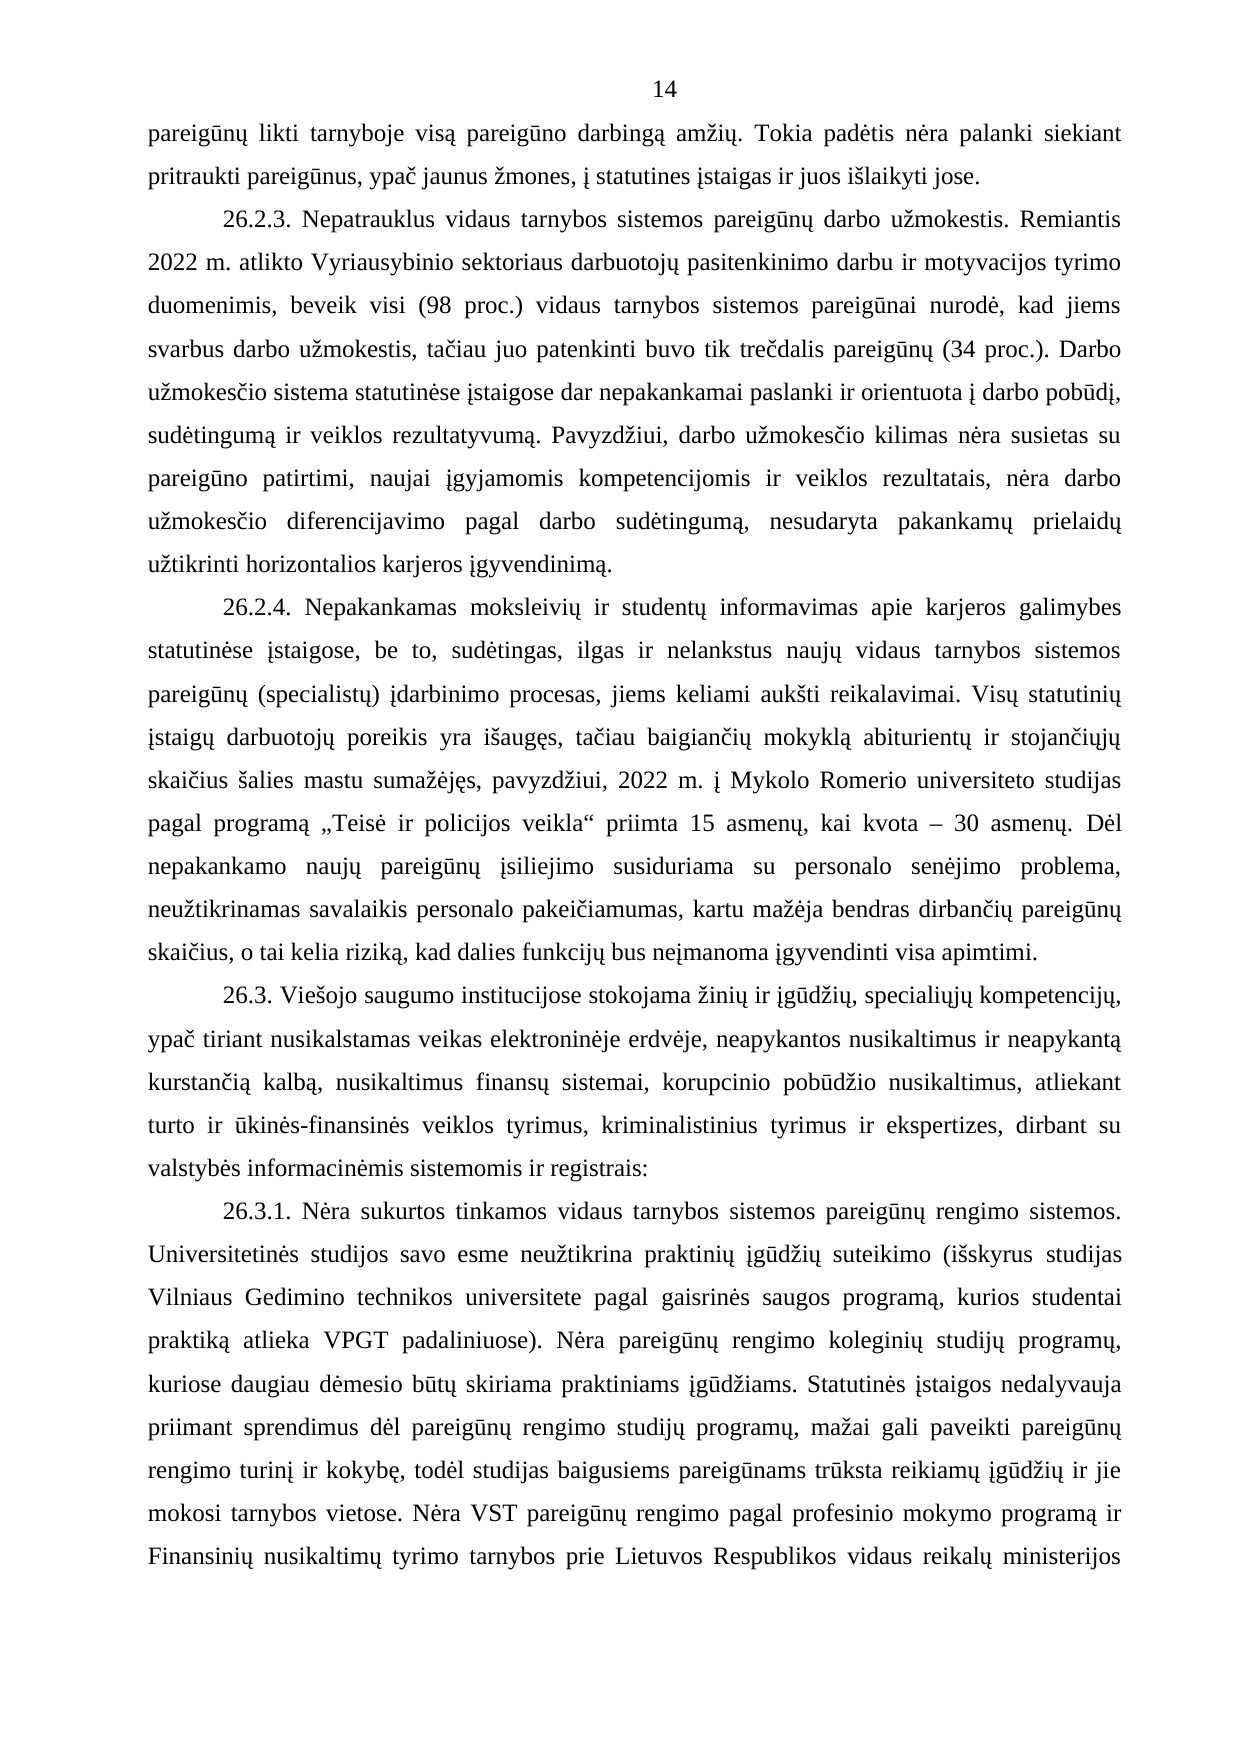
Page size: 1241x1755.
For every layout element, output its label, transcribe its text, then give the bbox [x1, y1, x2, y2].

text 26.2.4. Nepakankamas moksleivių ir studentų informavimas apie karjeros galimybes statutinėse įstaigose, be to, sudėtingas, ilgas ir nelankstus naujų vidaus tarnybos sistemos pareigūnų (specialistų) įdarbinimo procesas, jiems keliami aukšti reikalavimai. Visų statutinių įstaigų darbuotojų poreikis yra išaugęs, tačiau baigiančių mokyklą abiturientų ir stojančiųjų skaičius šalies mastu sumažėjęs, pavyzdžiui, 2022 m. į Mykolo Romerio universiteto studijas pagal programą „Teisė ir policijos veikla“ priimta 15 asmenų, kai kvota – 30 asmenų. Dėl nepakankamo naujų pareigūnų įsiliejimo susiduriama su personalo senėjimo problema, neužtikrinamas savalaikis personalo pakeičiamumas, kartu mažėja bendras dirbančių pareigūnų skaičius, o tai kelia riziką, kad dalies funkcijų bus neįmanoma įgyvendinti visa apimtimi. [148, 592, 1122, 966]
text 26.3.1. Nėra sukurtos tinkamos vidaus tarnybos sistemos pareigūnų rengimo sistemos. Universitetinės studijos savo esme neužtikrina praktinių įgūdžių suteikimo (išskyrus studijas Vilniaus Gedimino technikos universitete pagal gaisrinės saugos programą, kurios studentai praktiką atlieka VPGT padaliniuose). Nėra pareigūnų rengimo koleginių studijų programų, kuriose daugiau dėmesio būtų skiriama praktiniams įgūdžiams. Statutinės įstaigos nedalyvauja priimant sprendimus dėl pareigūnų rengimo studijų programų, mažai gali paveikti pareigūnų rengimo turinį ir kokybę, todėl studijas baigusiems pareigūnams trūksta reikiamų įgūdžių ir jie mokosi tarnybos vietose. Nėra VST pareigūnų rengimo pagal profesinio mokymo programą ir Finansinių nusikaltimų tyrimo tarnybos prie Lietuvos Respublikos vidaus reikalų ministerijos [148, 1196, 1122, 1570]
text 26.3. Viešojo saugumo institucijose stokojama žinių ir įgūdžių, specialiųjų kompetencijų, ypač tiriant nusikalstamas veikas elektroninėje erdvėje, neapykantos nusikaltimus ir neapykantą kurstančią kalbą, nusikaltimus finansų sistemai, korupcinio pobūdžio nusikaltimus, atliekant turto ir ūkinės-finansinės veiklos tyrimus, kriminalistinius tyrimus ir ekspertizes, dirbant su valstybės informacinėmis sistemomis ir registrais: [148, 981, 1122, 1182]
text pareigūnų likti tarnyboje visą pareigūno darbingą amžių. Tokia padėtis nėra palanki siekiant pritraukti pareigūnus, ypač jaunus žmones, į statutines įstaigas ir juos išlaikyti jose. [148, 118, 1122, 190]
text 26.2.3. Nepatrauklus vidaus tarnybos sistemos pareigūnų darbo užmokestis. Remiantis 2022 m. atlikto Vyriausybinio sektoriaus darbuotojų pasitenkinimo darbu ir motyvacijos tyrimo duomenimis, beveik visi (98 proc.) vidaus tarnybos sistemos pareigūnai nurodė, kad jiems svarbus darbo užmokestis, tačiau juo patenkinti buvo tik trečdalis pareigūnų (34 proc.). Darbo užmokesčio sistema statutinėse įstaigose dar nepakankamai paslanki ir orientuota į darbo pobūdį, sudėtingumą ir veiklos rezultatyvumą. Pavyzdžiui, darbo užmokesčio kilimas nėra susietas su pareigūno patirtimi, naujai įgyjamomis kompetencijomis ir veiklos rezultatais, nėra darbo užmokesčio diferencijavimo pagal darbo sudėtingumą, nesudaryta pakankamų prielaidų užtikrinti horizontalios karjeros įgyvendinimą. [148, 204, 1122, 578]
